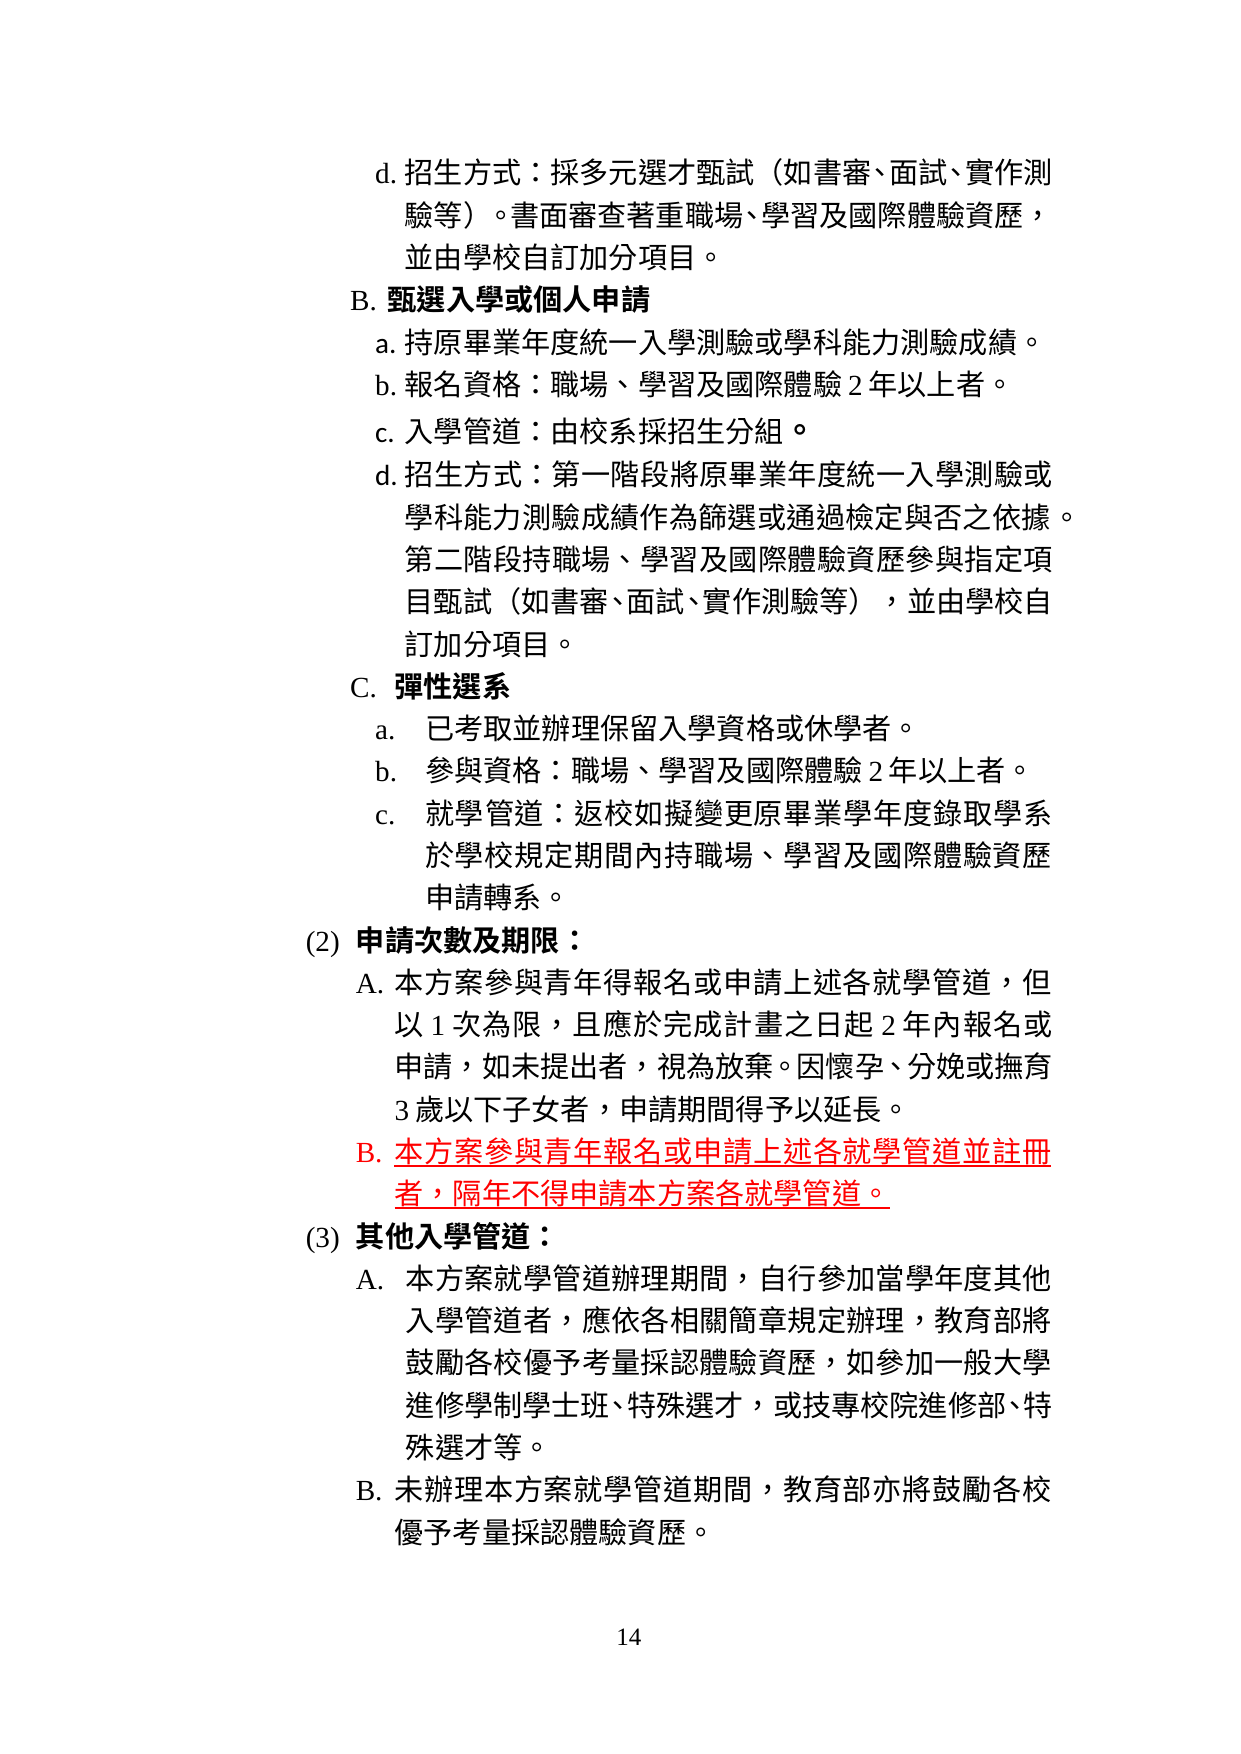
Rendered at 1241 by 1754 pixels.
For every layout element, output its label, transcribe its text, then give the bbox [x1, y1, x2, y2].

list 甄選入學或個人申請 [350, 277, 1053, 319]
list 報名資格：職場、學習及國際體驗2年以上者。 [375, 361, 1053, 404]
list 招生方式：第一階段將原畢業年度統一入學測驗或學科能力測驗成績作為篩選或通過檢定與否之依據。第二階段持職場、學習及國際體驗資歷參與指定項目甄試（如書審、面試、實作測驗等），並由學校自訂加分項目。 [375, 452, 1053, 663]
list 本方案參與青年報名或申請上述各就學管道並註冊者，隔年不得申請本方案各就學管道。 [356, 1129, 1053, 1213]
list 本方案參與青年得報名或申請上述各就學管道，但以1次為限，且應於完成計畫之日起2年內報名或申請，如未提出者，視為放棄。因懷孕、分娩或撫育3歲以下子女者，申請期間得予以延長。 [356, 959, 1053, 1129]
list 申請次數及期限： [306, 917, 1053, 959]
list 持原畢業年度統一入學測驗或學科能力測驗成績。 [375, 319, 1053, 361]
list 本方案就學管道辦理期間，自行參加當學年度其他入學管道者，應依各相關簡章規定辦理，教育部將鼓勵各校優予考量採認體驗資歷，如參加一般大學進修學制學士班、特殊選才，或技專校院進修部、特殊選才等。 [356, 1256, 1053, 1467]
list 入學管道：由校系採招生分組。 [375, 404, 1053, 452]
list 已考取並辦理保留入學資格或休學者。 [375, 706, 1053, 748]
list 招生方式：採多元選才甄試（如書審、面試、實作測驗等）。書面審查著重職場、學習及國際體驗資歷，並由學校自訂加分項目。 [375, 150, 1053, 277]
list 未辦理本方案就學管道期間，教育部亦將鼓勵各校優予考量採認體驗資歷。 [356, 1467, 1053, 1552]
list 參與資格：職場、學習及國際體驗2年以上者。 [375, 748, 1053, 790]
list 彈性選系 [350, 663, 1053, 706]
list 其他入學管道： [306, 1213, 1053, 1256]
list 就學管道：返校如擬變更原畢業學年度錄取學系，於學校規定期間內持職場、學習及國際體驗資歷申請轉系。 [375, 790, 1053, 917]
